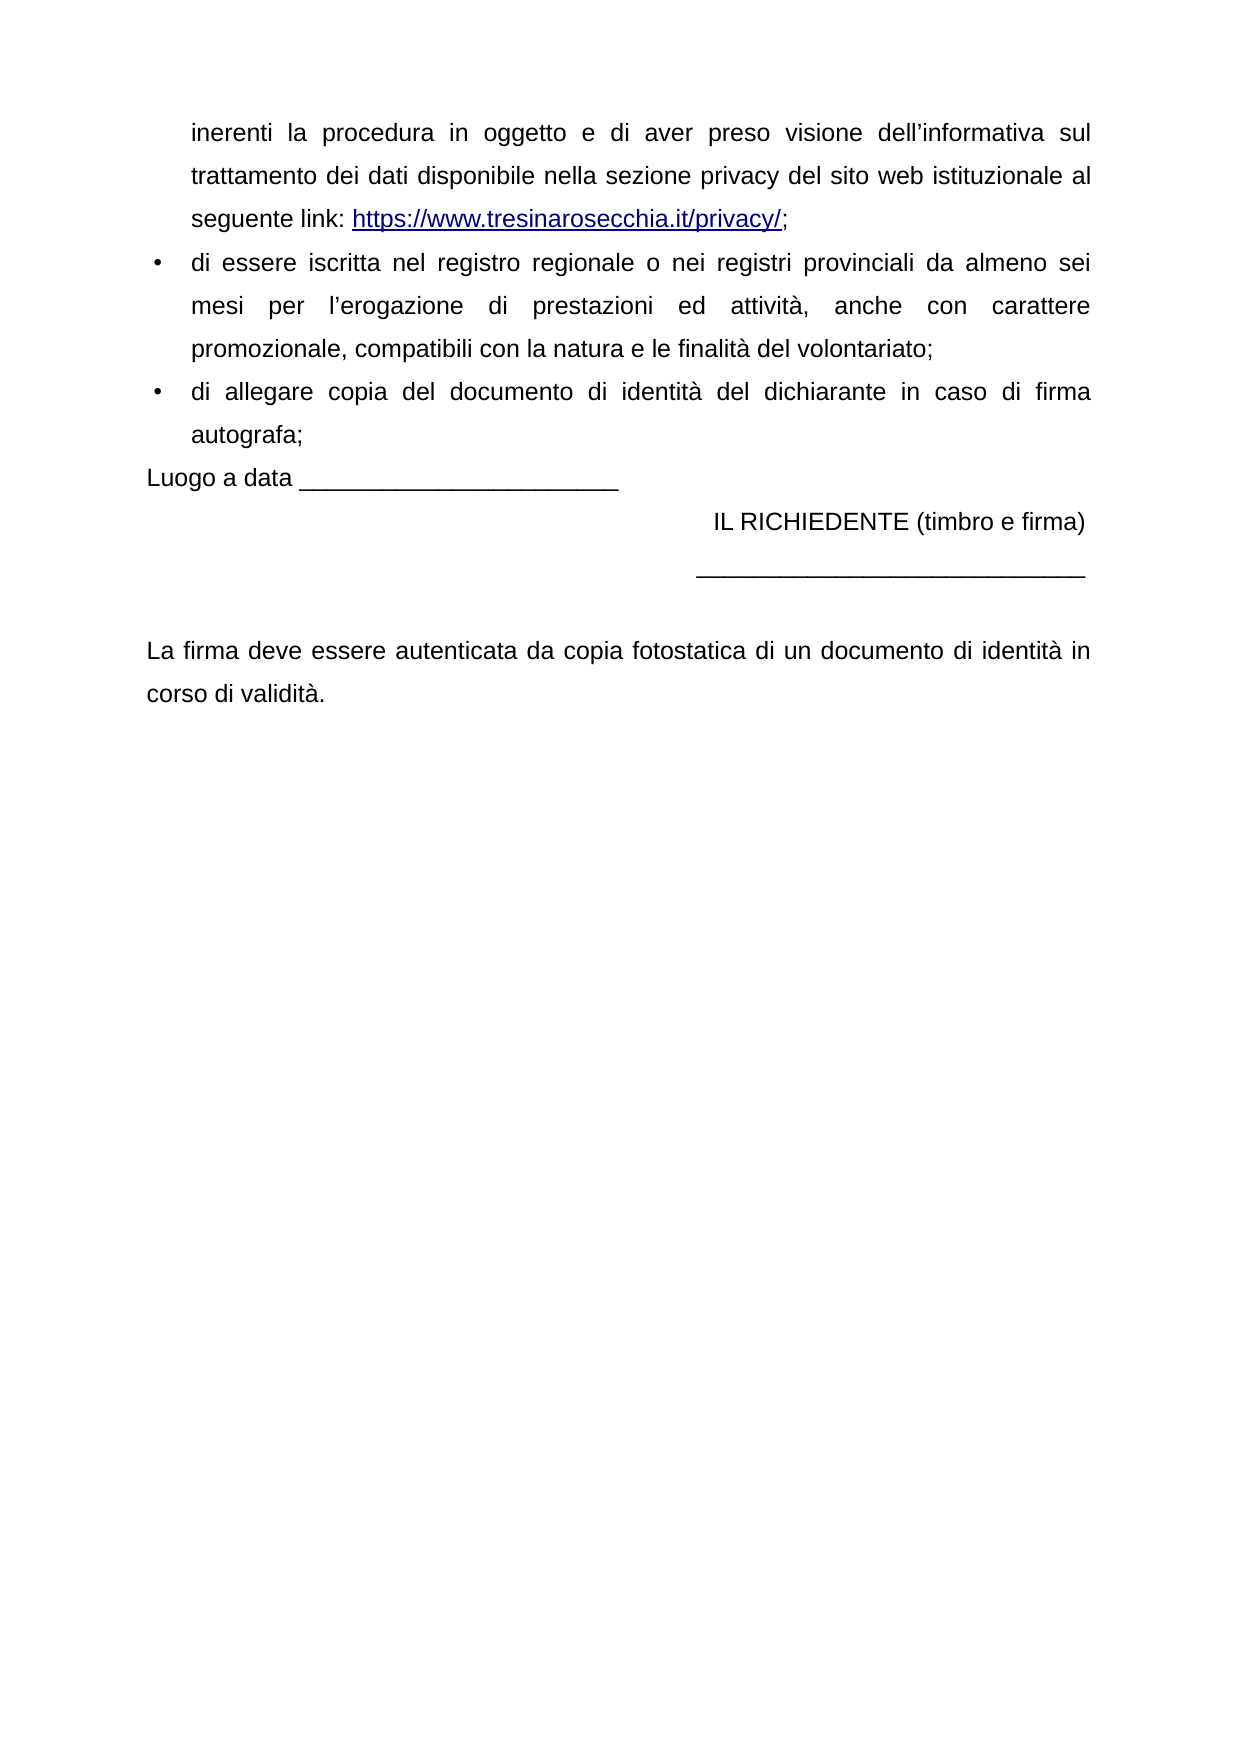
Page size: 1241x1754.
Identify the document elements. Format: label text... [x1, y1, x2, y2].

text IL RICHIEDENTE (timbro e firma) [146, 506, 1093, 535]
text Luogo a data _______________________ [146, 463, 1093, 492]
text La firma deve essere autenticata da copia fotostatica di un documento di identità in corso di validità. [146, 636, 1093, 708]
list inerenti la procedura in oggetto e di aver preso visione dell’informativa sul trattamento dei dati disponibile nella sezione privacy del sito web istituzionale al seguente link: https://www.tresinarosecchia.it/privacy/; [153, 118, 1093, 233]
text ____________________________ [146, 549, 1093, 578]
list di essere iscritta nel registro regionale o nei registri provinciali da almeno sei mesi per l’erogazione di prestazioni ed attività, anche con carattere promozionale, compatibili con la natura e le finalità del volontariato; [153, 247, 1093, 363]
list di allegare copia del documento di identità del dichiarante in caso di firma autografa; [153, 377, 1093, 449]
